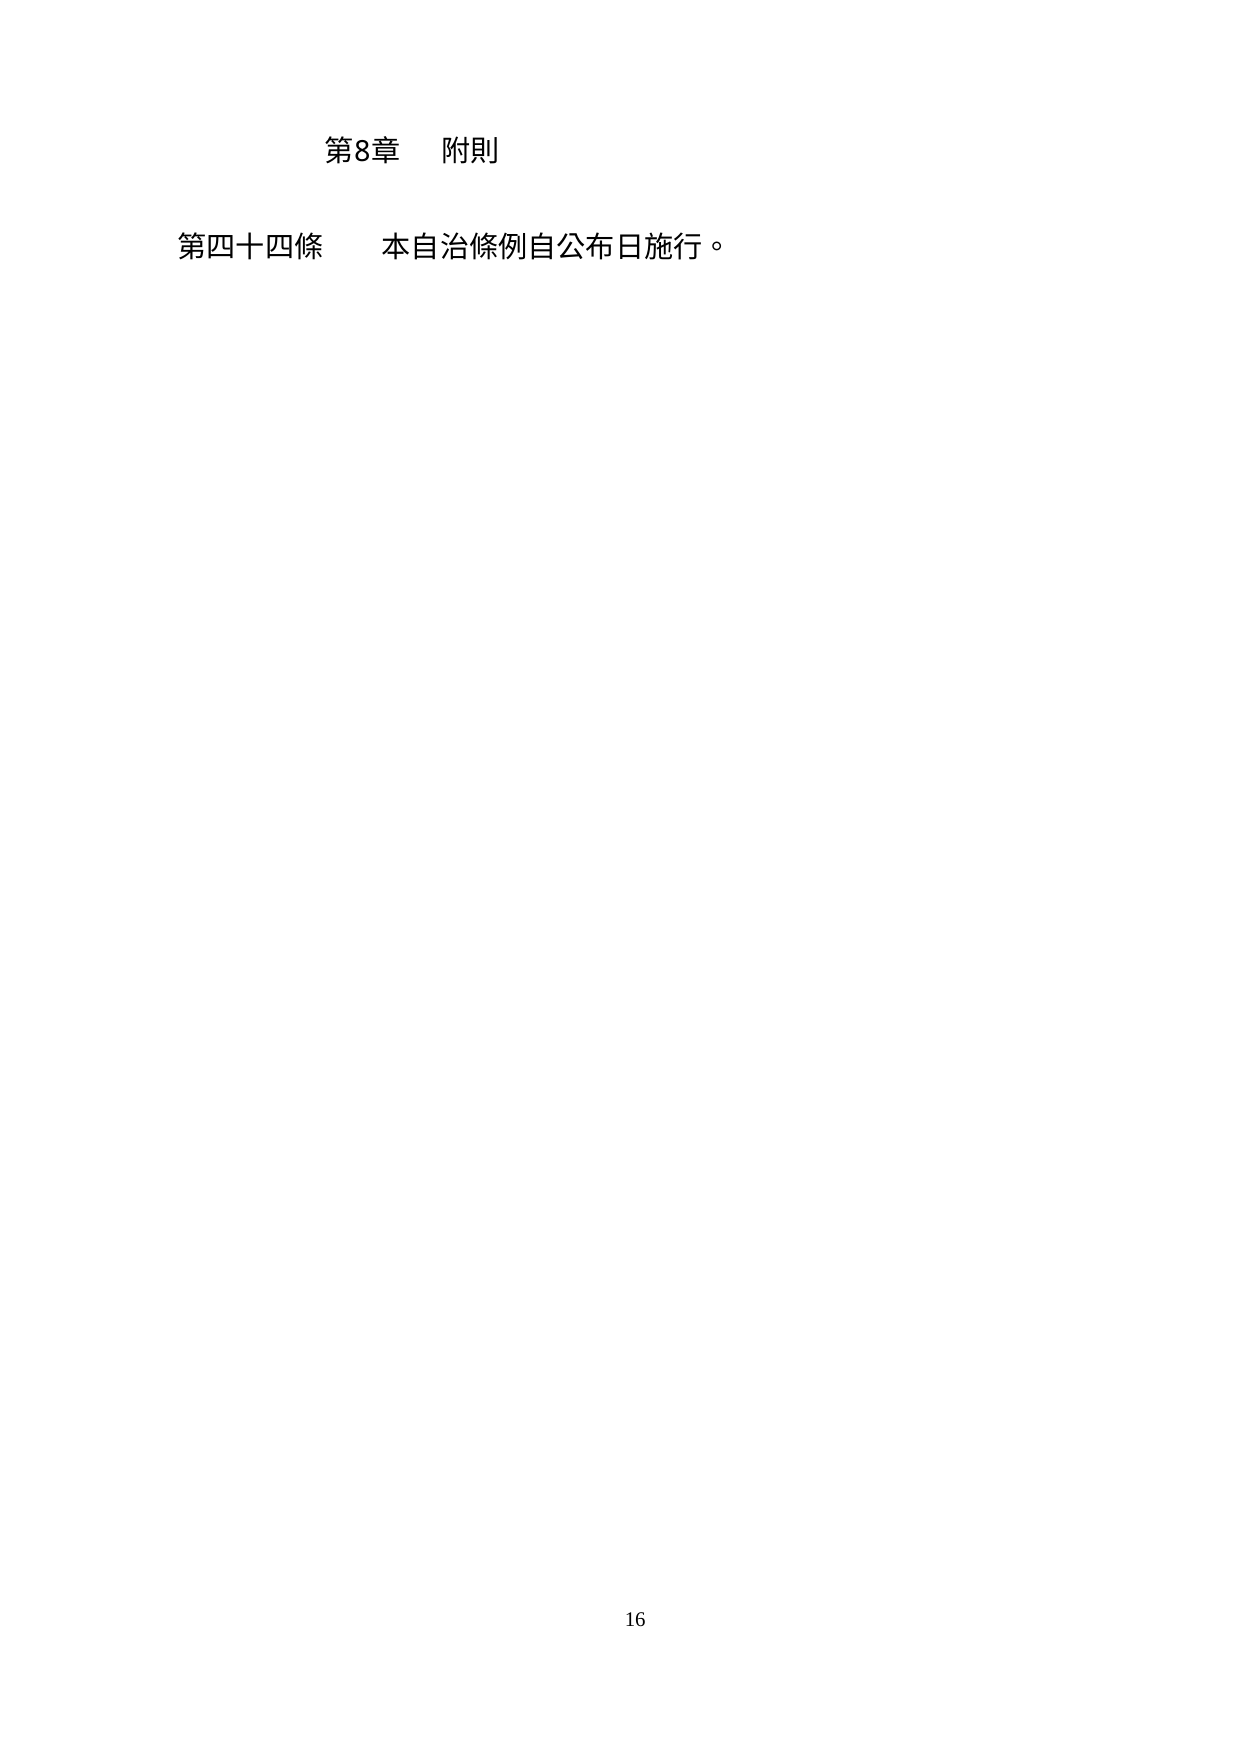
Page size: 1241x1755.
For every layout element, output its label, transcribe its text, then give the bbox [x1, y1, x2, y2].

text 第四十四條 本自治條例自公布日施行。 [177, 219, 1093, 267]
list 附則 [324, 123, 1093, 171]
